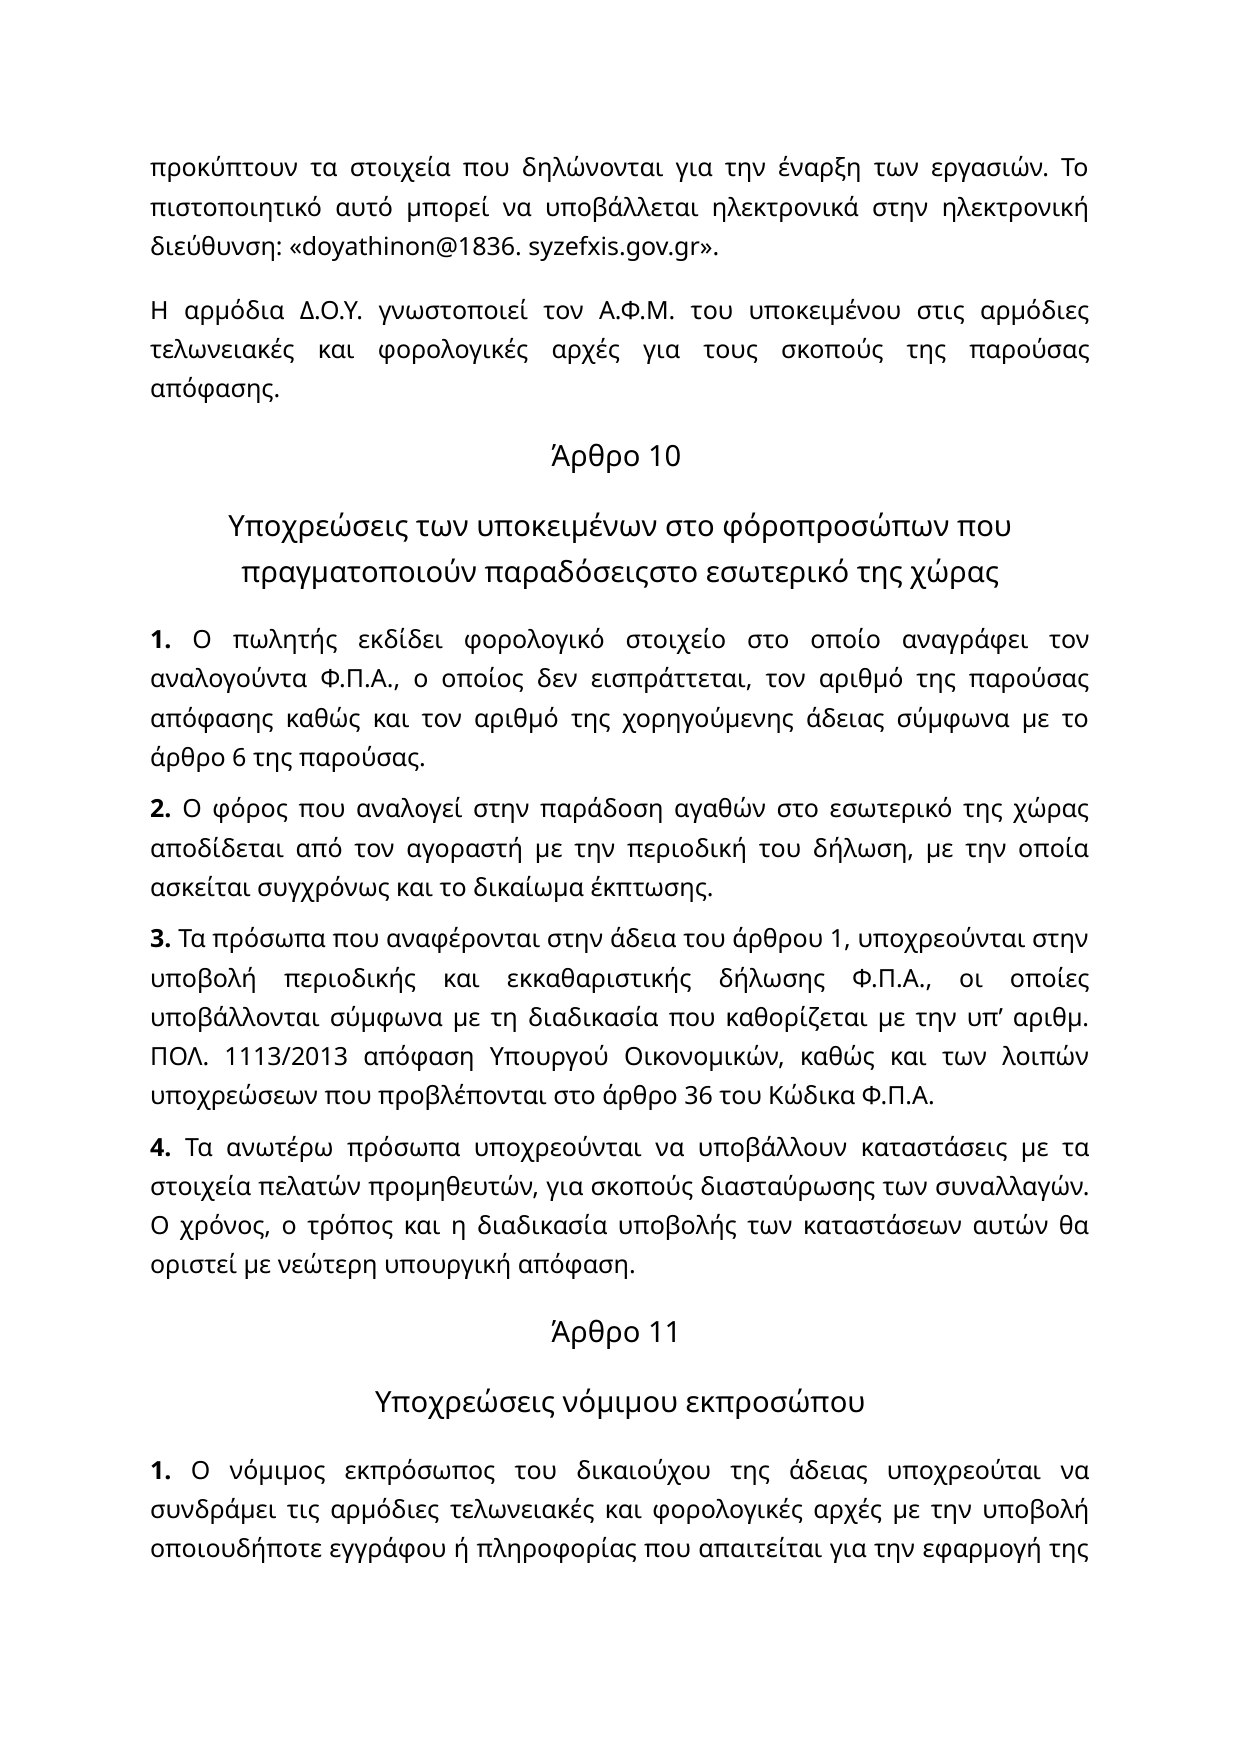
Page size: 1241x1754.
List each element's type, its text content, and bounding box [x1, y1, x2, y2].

text 1. Ο νόμιμος εκπρόσωπος του δικαιούχου της άδειας υποχρεούται να συνδράμει τις αρμόδιες τελωνειακές και φορολογικές αρχές με την υποβολή οποιουδήποτε εγγράφου ή πληροφορίας που απαιτείται για την εφαρμογή της [150, 1452, 1090, 1565]
subtitle Υποχρεώσεις των υποκειμένων στο φόροπροσώπων που πραγματοποιούν παραδόσειςστο εσωτερικό της χώρας [150, 506, 1090, 591]
subtitle Υποχρεώσεις νόμιμου εκπροσώπου [150, 1382, 1090, 1421]
subtitle Άρθρο 10 [150, 435, 1090, 475]
text προκύπτουν τα στοιχεία που δηλώνονται για την έναρξη των εργασιών. Το πιστοποιητικό αυτό μπορεί να υποβάλλεται ηλεκτρονικά στην ηλεκτρονική διεύθυνση: «doyathinon@1836. syzefxis.gov.gr». [150, 150, 1090, 262]
text 1. Ο πωλητής εκδίδει φορολογικό στοιχείο στο οποίο αναγράφει τον αναλογούντα Φ.Π.Α., ο οποίος δεν εισπράττεται, τον αριθμό της παρούσας απόφασης καθώς και τον αριθμό της χορηγούμενης άδειας σύμφωνα με το άρθρο 6 της παρούσας. [150, 622, 1090, 773]
subtitle Άρθρο 11 [150, 1311, 1090, 1351]
text 3. Τα πρόσωπα που αναφέρονται στην άδεια του άρθρου 1, υποχρεούνται στην υποβολή περιοδικής και εκκαθαριστικής δήλωσης Φ.Π.Α., οι οποίες υποβάλλονται σύμφωνα με τη διαδικασία που καθορίζεται με την υπ’ αριθμ. ΠΟΛ. 1113/2013 απόφαση Υπουργού Οικονομικών, καθώς και των λοιπών υποχρεώσεων που προβλέπονται στο άρθρο 36 του Κώδικα Φ.Π.Α. [150, 921, 1090, 1112]
text 4. Τα ανωτέρω πρόσωπα υποχρεούνται να υποβάλλουν καταστάσεις με τα στοιχεία πελατών προμηθευτών, για σκοπούς διασταύρωσης των συναλλαγών. Ο χρόνος, ο τρόπος και η διαδικασία υποβολής των καταστάσεων αυτών θα οριστεί με νεώτερη υπουργική απόφαση. [150, 1129, 1090, 1281]
text Η αρμόδια Δ.Ο.Υ. γνωστοποιεί τον Α.Φ.Μ. του υποκειμένου στις αρμόδιες τελωνειακές και φορολογικές αρχές για τους σκοπούς της παρούσας απόφασης. [150, 292, 1090, 405]
text 2. Ο φόρος που αναλογεί στην παράδοση αγαθών στο εσωτερικό της χώρας αποδίδεται από τον αγοραστή με την περιοδική του δήλωση, με την οποία ασκείται συγχρόνως και το δικαίωμα έκπτωσης. [150, 791, 1090, 903]
